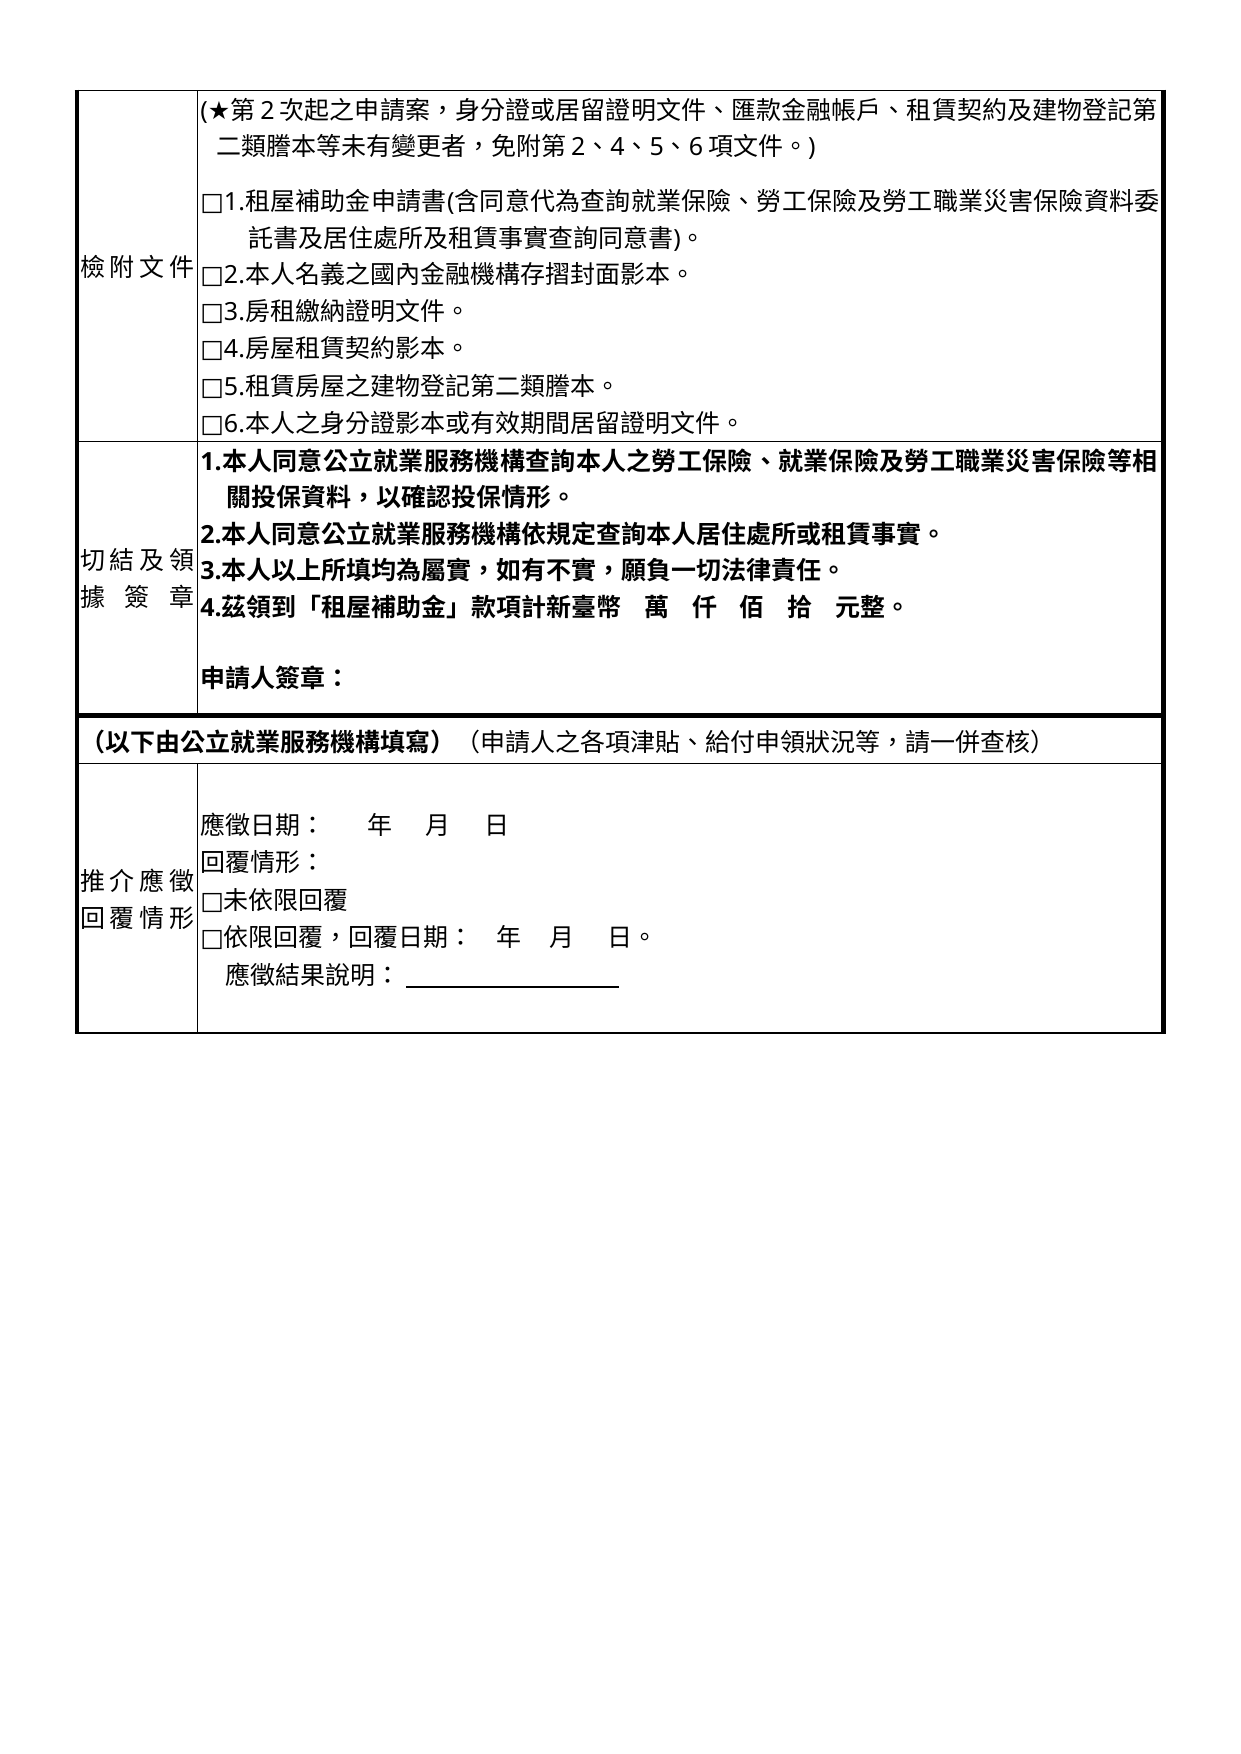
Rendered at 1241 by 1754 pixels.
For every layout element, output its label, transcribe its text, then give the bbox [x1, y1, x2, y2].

table_cell 1.本人同意公立就業服務機構查詢本人之勞工保險、就業保險及勞工職業災害保險等相關投保資料，以確認投保情形。 2.本人同意公立就業服務機構依規定查詢本人居住處所或租賃事實。 3.本人以上所填均為屬實，如有不實，願負一切法律責任。 4.茲領到「租屋補助金」款項計新臺幣 萬 仟 佰 拾 元整。 申請人簽章： [198, 442, 1161, 713]
table_cell 檢附文件 [79, 91, 197, 441]
table_cell （以下由公立就業服務機構填寫）（申請人之各項津貼、給付申領狀況等，請一併查核） [79, 718, 1161, 763]
table_cell 切結及領據簽章 [79, 442, 197, 713]
table_cell 應徵日期： 年 月 日 回覆情形： □未依限回覆 □依限回覆，回覆日期： 年 月 日。 應徵結果說明： [198, 764, 1161, 1032]
table_cell 推介應徵 回覆情形 [79, 764, 197, 1032]
table_cell (★第2次起之申請案，身分證或居留證明文件、匯款金融帳戶、租賃契約及建物登記第二類謄本等未有變更者，免附第2、4、5、6項文件。) □1.租屋補助金申請書(含同意代為查詢就業保險、勞工保險及勞工職業災害保險資料委託書及居住處所及租賃事實查詢同意書)。 □2.本人名義之國內金融機構存摺封面影本。 □3.房租繳納證明文件。 □4.房屋租賃契約影本。 □5.租賃房屋之建物登記第二類謄本。 □6.本人之身分證影本或有效期間居留證明文件。 [198, 91, 1161, 441]
